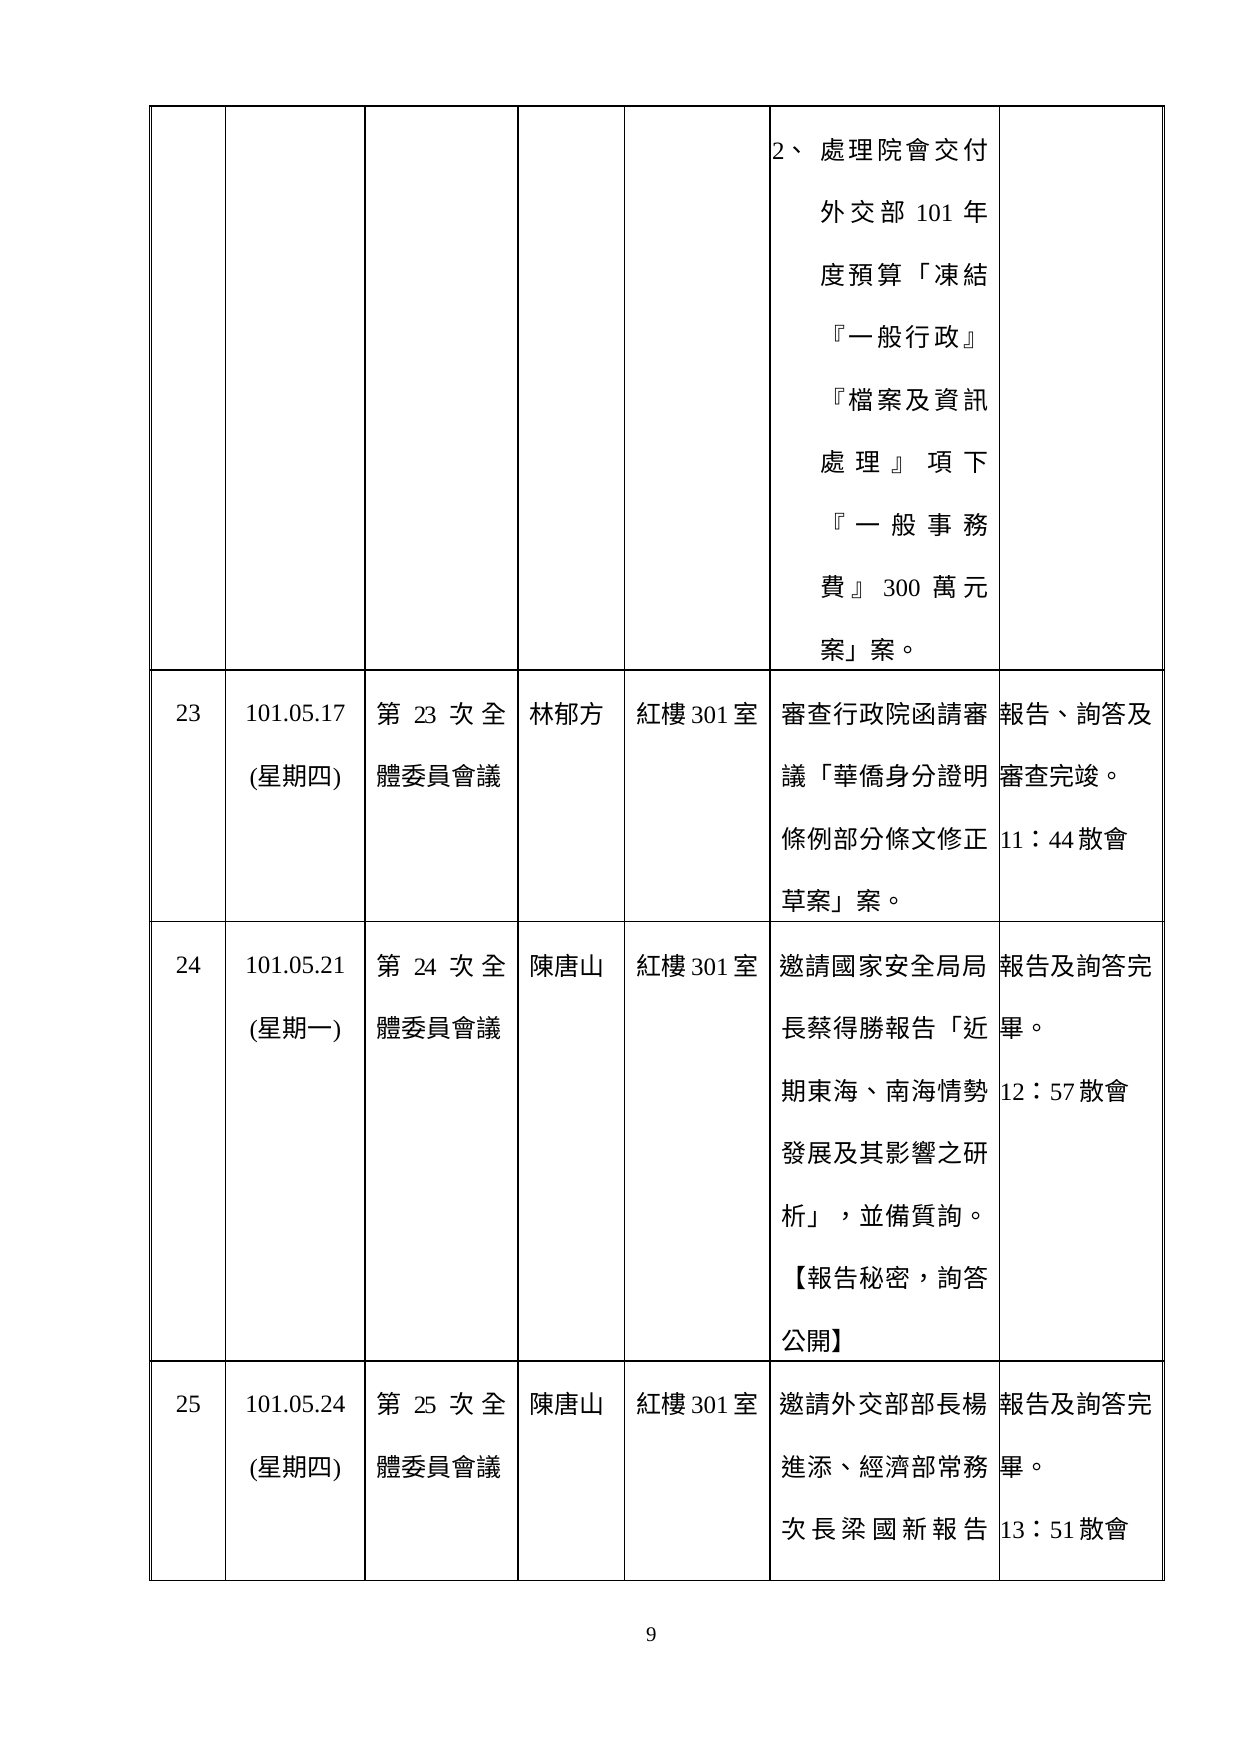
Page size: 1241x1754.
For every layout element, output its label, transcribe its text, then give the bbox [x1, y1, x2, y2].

table_cell 第23次全體委員會議 [366, 671, 517, 921]
table_cell 101.05.21 (星期一) [226, 922, 364, 1360]
table_cell 第24次全體委員會議 [366, 922, 517, 1360]
table_cell 24 [152, 922, 225, 1360]
table_cell 林郁方 [519, 671, 624, 921]
table_cell 101.05.24 (星期四) [226, 1362, 364, 1579]
table_cell [519, 107, 624, 669]
table_cell 25 [152, 1362, 225, 1579]
table_cell 紅樓301室 [625, 1362, 769, 1579]
table_cell [625, 107, 769, 669]
table_cell 陳唐山 [519, 922, 624, 1360]
table_cell 紅樓301室 [625, 922, 769, 1360]
table_cell [1000, 107, 1162, 669]
table_cell [366, 107, 517, 669]
table_cell 報告及詢答完畢。 12：57散會 [1000, 922, 1162, 1360]
table_cell 陳唐山 [519, 1362, 624, 1579]
table_cell [226, 107, 364, 669]
table_cell 邀請國家安全局局長蔡得勝報告「近期東海、南海情勢發展及其影響之研析」，並備質詢。【報告秘密，詢答公開】 [771, 922, 999, 1360]
table_cell 紅樓301室 [625, 671, 769, 921]
table_cell 101.05.17 (星期四) [226, 671, 364, 921]
table_cell 邀請外交部部長楊進添、經濟部常務次長梁國新報告 [771, 1362, 999, 1579]
table_cell 23 [152, 671, 225, 921]
table_cell 報告及詢答完畢。 13：51散會 [1000, 1362, 1162, 1579]
table_cell 審查行政院函請審議「華僑身分證明條例部分條文修正草案」案。 [771, 671, 999, 921]
table_cell 第25次全體委員會議 [366, 1362, 517, 1579]
table_cell 報告、詢答及審查完竣。 11：44散會 [1000, 671, 1162, 921]
table_cell 邀請外交部部長楊進添、行政院人事行政總處人事長黃富源及行政院主計總處副主計長鹿篤瑾報告「駐外人員房租補助費之合理化」，並備質詢。 處理院會交付外交部101年度預算「凍結『一般行政』『檔案及資訊處理』項下『一般事務費』300萬元案」案。 [771, 107, 999, 669]
table_cell [152, 107, 225, 669]
